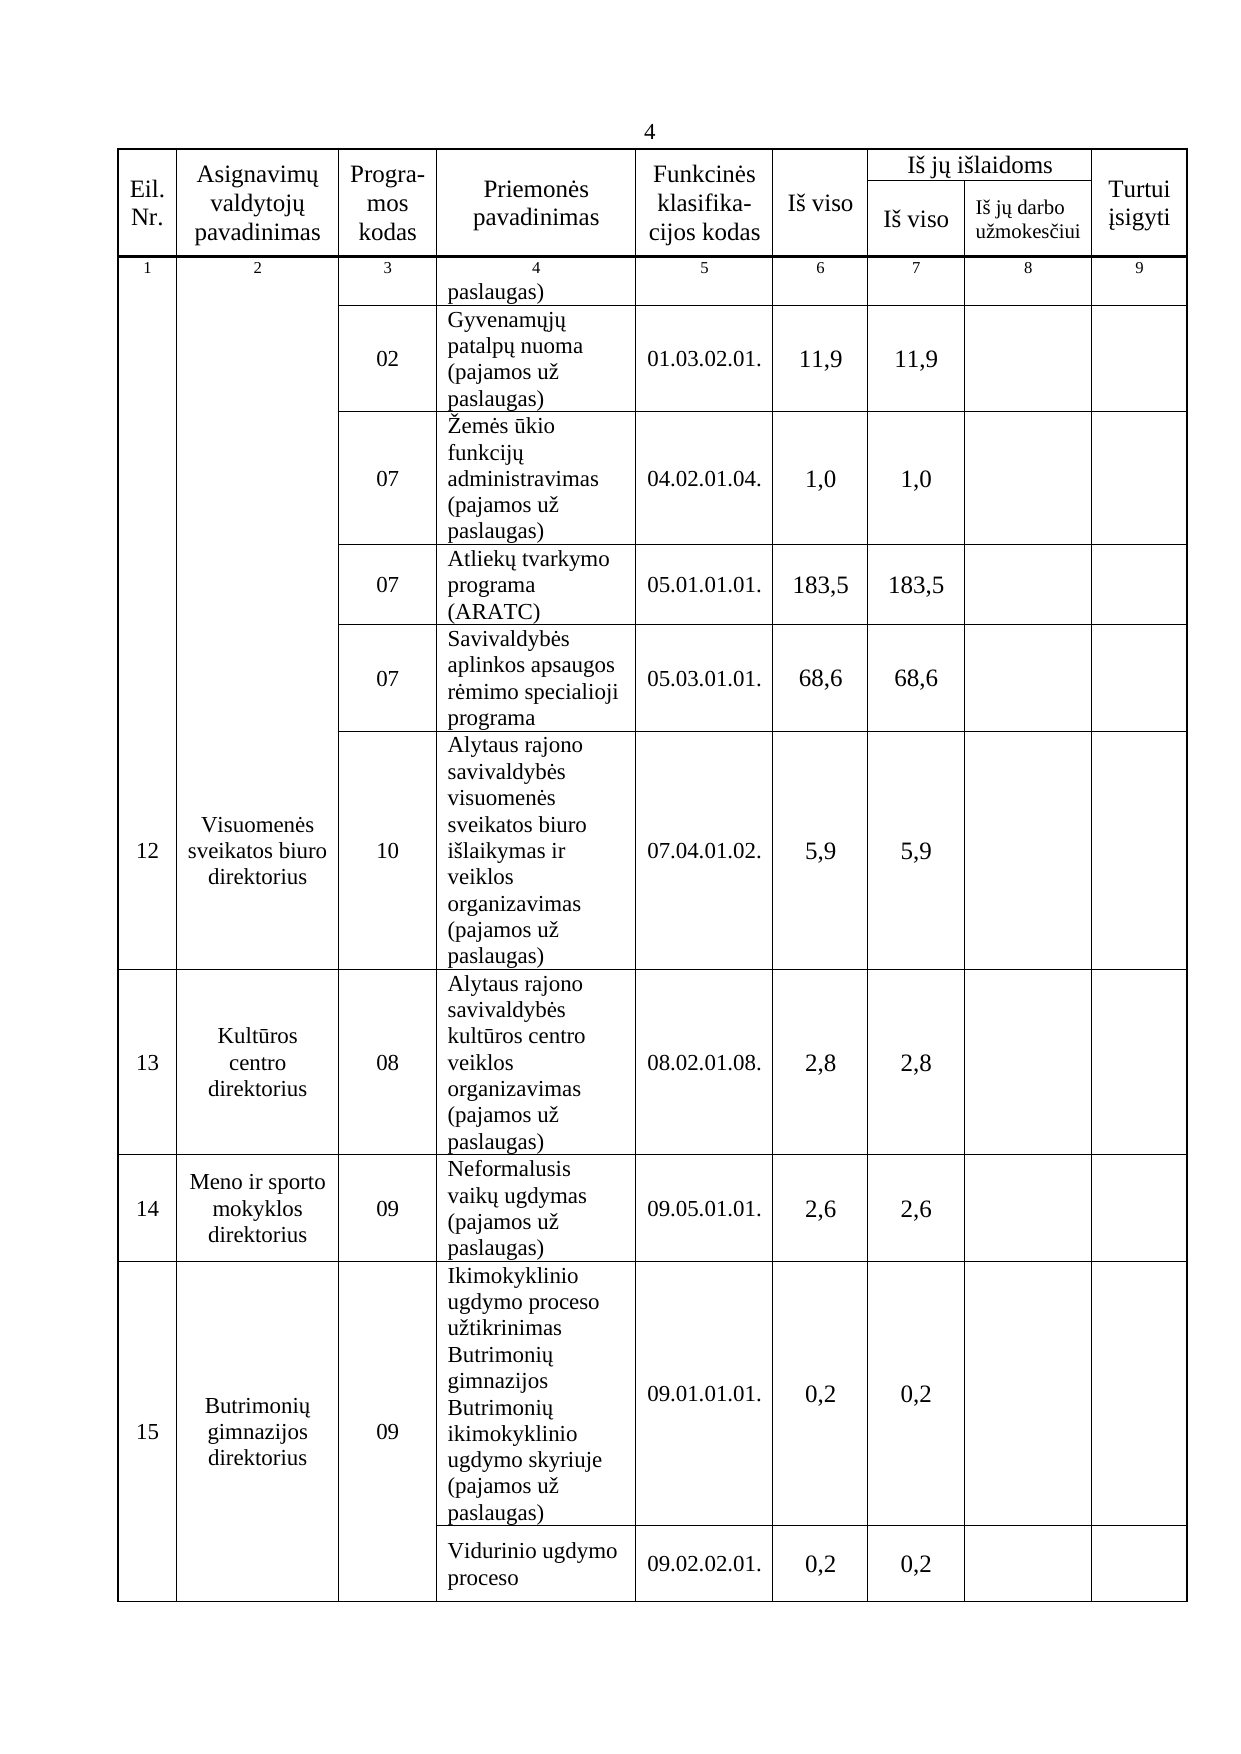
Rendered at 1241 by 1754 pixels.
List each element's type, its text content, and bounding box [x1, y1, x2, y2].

table_cell [965, 970, 1091, 1154]
table_cell [177, 277, 338, 731]
table_cell [868, 277, 964, 305]
table_cell [965, 306, 1091, 411]
table_cell 4 [437, 258, 635, 277]
table_cell Gyvenamųjų patalpų nuoma (pajamos už paslaugas) [437, 306, 635, 411]
table_cell Visuomenės sveikatos biuro direktorius [177, 731, 338, 969]
table_cell Žemės ūkio funkcijų administravimas (pajamos už paslaugas) [437, 412, 635, 544]
table_cell Ikimokyklinio ugdymo proceso užtikrinimas Butrimonių gimnazijos Butrimonių ikimokyklinio ugdymo skyriuje (pajamos už paslaugas) [437, 1262, 635, 1525]
table_cell [339, 277, 436, 305]
table_cell Butrimonių gimnazijos direktorius [177, 1262, 338, 1601]
table_cell [1092, 545, 1186, 624]
table_cell 08 [339, 970, 436, 1154]
table_cell Savivaldybės aplinkos apsaugos rėmimo specialioji programa [437, 625, 635, 731]
table_cell Alytaus rajono savivaldybės kultūros centro veiklos organizavimas (pajamos už paslaugas) [437, 970, 635, 1154]
table_cell [1092, 277, 1186, 305]
table_header Turtui įsigyti [1092, 150, 1186, 255]
table_cell [1092, 1262, 1186, 1525]
table_cell 09.01.01.01. [636, 1262, 772, 1525]
table_cell 05.03.01.01. [636, 625, 772, 731]
table_header Eil. Nr. [119, 150, 176, 255]
table_cell 14 [119, 1155, 176, 1261]
table_cell 2 [177, 258, 338, 277]
table_cell 04.02.01.04. [636, 412, 772, 544]
table_cell Vidurinio ugdymo proceso [437, 1526, 635, 1601]
table_cell 07 [339, 545, 436, 624]
table_cell 5 [636, 258, 772, 277]
table_cell 09 [339, 1262, 436, 1601]
table_cell [965, 1526, 1091, 1601]
table_cell 11,9 [868, 306, 964, 411]
table_cell 09.02.02.01. [636, 1526, 772, 1601]
table_cell 2,6 [868, 1155, 964, 1261]
table_cell 1 [119, 258, 176, 277]
table_cell 0,2 [868, 1262, 964, 1525]
table_cell [965, 625, 1091, 731]
table_cell Kultūros centro direktorius [177, 970, 338, 1154]
table_cell 09 [339, 1155, 436, 1261]
table_cell 1,0 [868, 412, 964, 544]
table_header Iš jų išlaidoms [868, 150, 1091, 180]
table_cell 1,0 [773, 412, 867, 544]
table_cell Atliekų tvarkymo programa (ARATC) [437, 545, 635, 624]
table_cell 07 [339, 412, 436, 544]
table_cell 6 [773, 258, 867, 277]
table_cell 11,9 [773, 306, 867, 411]
table_cell 8 [965, 258, 1091, 277]
table_cell [1092, 1155, 1186, 1261]
table_header Progra-mos kodas [339, 150, 436, 255]
table_cell Meno ir sporto mokyklos direktorius [177, 1155, 338, 1261]
table_cell 08.02.01.08. [636, 970, 772, 1154]
table_header Priemonės pavadinimas [437, 150, 635, 255]
table_cell 183,5 [773, 545, 867, 624]
table_cell 68,6 [773, 625, 867, 731]
table_cell Iš jų darbo užmokesčiui [965, 181, 1091, 255]
table_cell Iš viso [868, 181, 964, 255]
table_header Asignavimų valdytojų pavadinimas [177, 150, 338, 255]
table_cell [636, 277, 772, 305]
table_cell 02 [339, 306, 436, 411]
table_cell Neformalusis vaikų ugdymas (pajamos už paslaugas) [437, 1155, 635, 1261]
table_cell [773, 277, 867, 305]
table_cell 68,6 [868, 625, 964, 731]
table_cell [965, 412, 1091, 544]
table_cell 13 [119, 970, 176, 1154]
table_cell 15 [119, 1262, 176, 1601]
table_cell 183,5 [868, 545, 964, 624]
table_cell 0,2 [773, 1526, 867, 1601]
table_cell 5,9 [868, 732, 964, 969]
table_cell [965, 1262, 1091, 1525]
table_cell 07.04.01.02. [636, 732, 772, 969]
table_cell 05.01.01.01. [636, 545, 772, 624]
table_cell 09.05.01.01. [636, 1155, 772, 1261]
table_cell 12 [119, 731, 176, 969]
table_cell 2,8 [868, 970, 964, 1154]
table_cell [119, 277, 176, 731]
table_cell 7 [868, 258, 964, 277]
table_cell [1092, 732, 1186, 969]
table_cell 10 [339, 732, 436, 969]
table_cell [965, 545, 1091, 624]
table_cell 2,8 [773, 970, 867, 1154]
table_cell 0,2 [868, 1526, 964, 1601]
table_cell [1092, 306, 1186, 411]
table_cell [965, 732, 1091, 969]
table_cell [1092, 970, 1186, 1154]
table_header Funkcinės klasifika-cijos kodas [636, 150, 772, 255]
table_cell [1092, 625, 1186, 731]
table_cell [1092, 412, 1186, 544]
table_cell 3 [339, 258, 436, 277]
table_cell [965, 1155, 1091, 1261]
table_cell 2,6 [773, 1155, 867, 1261]
table_cell 01.03.02.01. [636, 306, 772, 411]
table_cell 9 [1092, 258, 1186, 277]
table_header Iš viso [773, 150, 867, 255]
table_cell [965, 277, 1091, 305]
table_cell [1092, 1526, 1186, 1601]
table_cell 07 [339, 625, 436, 731]
table_cell 5,9 [773, 732, 867, 969]
table_cell Alytaus rajono savivaldybės visuomenės sveikatos biuro išlaikymas ir veiklos organizavimas (pajamos už paslaugas) [437, 732, 635, 969]
table_cell paslaugas) [437, 277, 635, 305]
table_cell 0,2 [773, 1262, 867, 1525]
